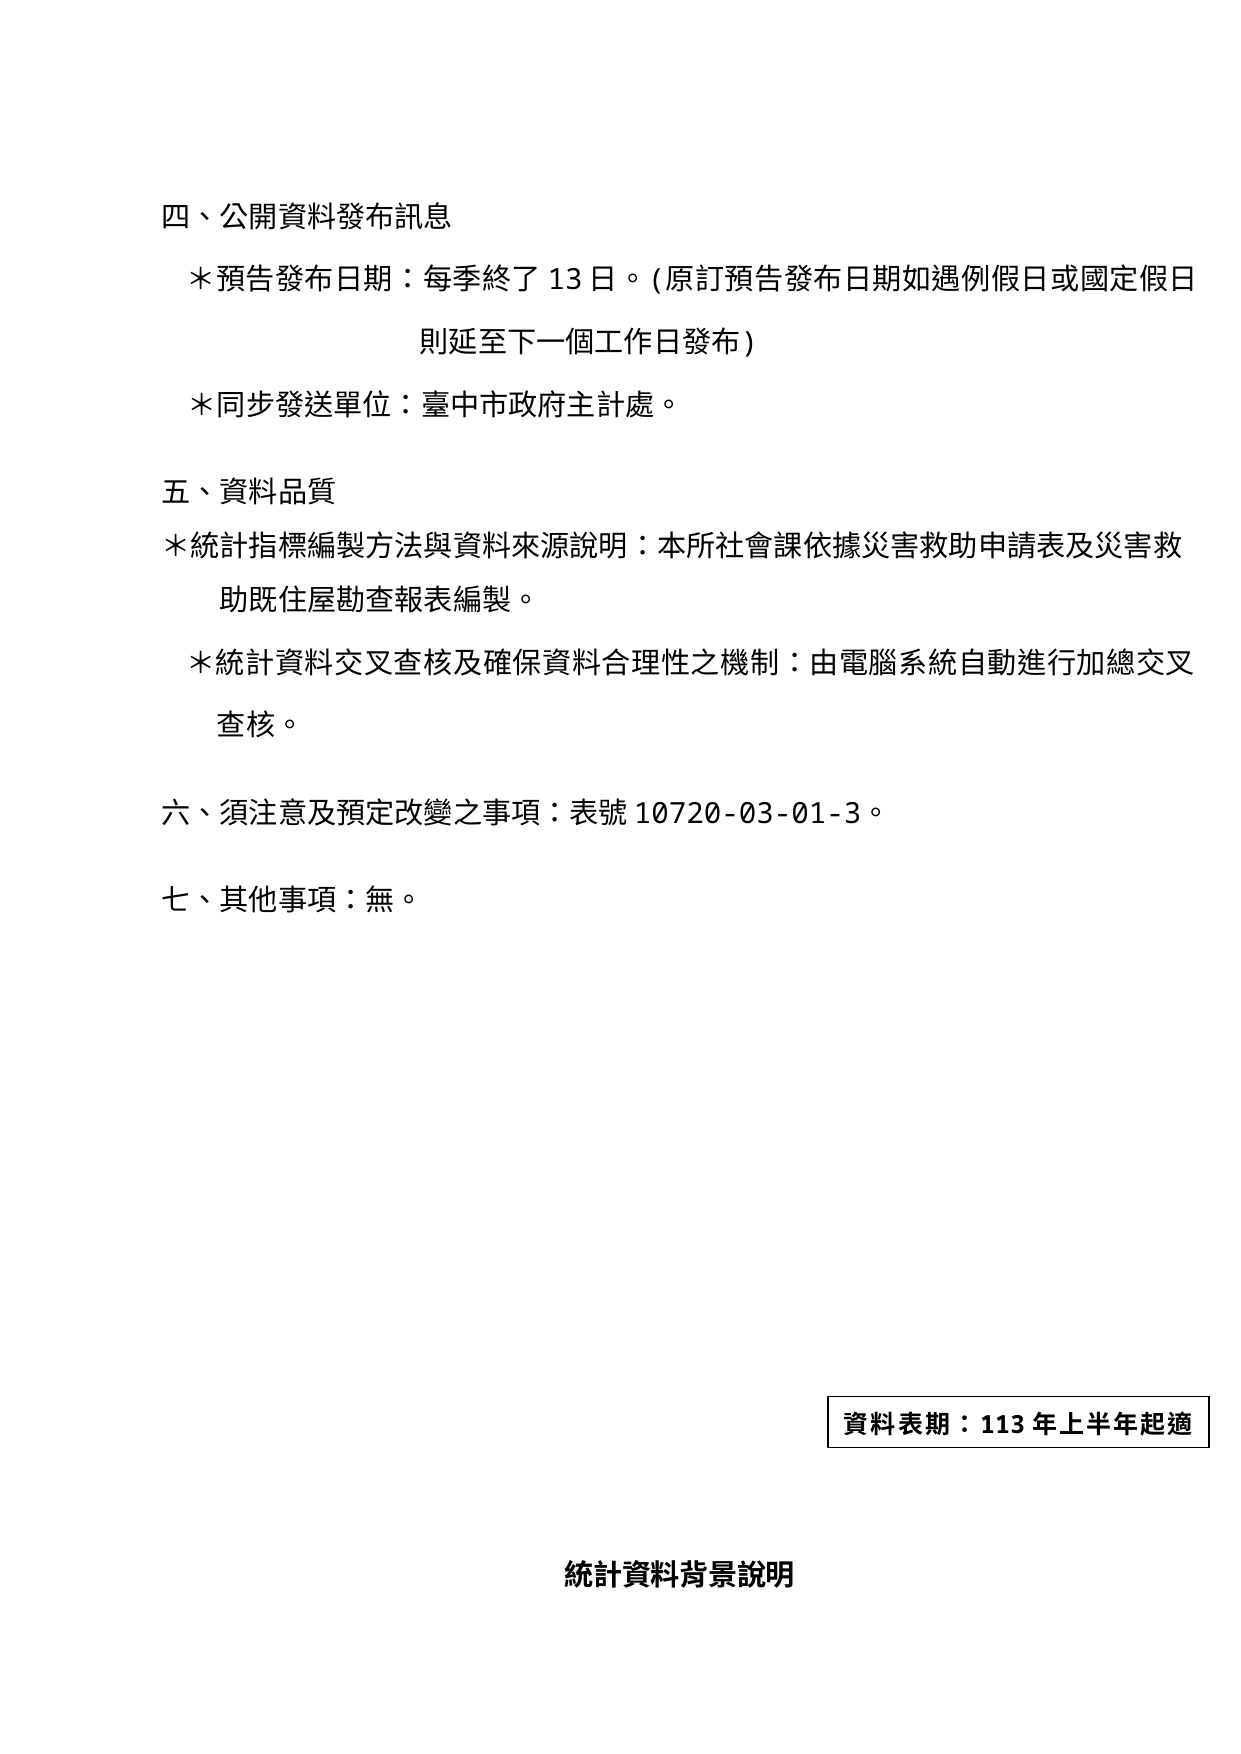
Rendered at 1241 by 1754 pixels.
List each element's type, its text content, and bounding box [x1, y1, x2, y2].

table_header 統計資料背景說明 資料種類：社會救助統計 資料項目：臺中市霧峰區遭受災害救助情形 一、發布及編製機關單位 ＊發布機關、單位：臺中市霧峰區公所會計室 ＊編製單位：臺中市霧峰區公所社會課 ＊聯絡電話：04-23397128#732 ＊傳真：04-23399327 ＊電子信箱：ntuser60@taichung.gov.tw 二、發布形式 口頭： （ ）記者會或說明會 書面： （ ）新聞稿 （V）報表 （ ）書刊，刊名： ＊電子媒體： （V）線上書刊及資料庫，網址： https://govstat.taichung.gov.tw/TCSTAT/Page/kcg01_2.aspx?Mid1=387720000A （ ）磁片 （ ）光碟片 （ ）其他 三、資料範圍、週期及時效 ＊統計範圍及對象：凡在本區轄內遭遇重大災害損失，予以救助者，均為統計對象。 ＊統計標準時間： (一)第1季以1至3月、第2季以4至6月、第3季以7至9月、第4季以10至12月災害款項發放後之災害發生事實為準。 (二)遇重大災害發生時得隨時要求提供資料。 ＊統計項目定義： (一)所數：指災害發生時，各區實際開設收容場所總數。 (二)臨時收容災民：指因災無處容身，由區公所提供臨時居住地點暫時收容安置者。 (三)死亡：指因災致死或因災致重傷，於災害發生之日起30日內死亡者（符合死亡災害救助發放對象者）。 (四)失蹤：指因災致行蹤不明者。 (五)重傷：指因災致重傷或未致重傷，必須緊急救護住院治療，自住院之日起15日內(住院期間)所發生醫療費用總額達重傷救助金金額者。 (六)其他：指上述4種災民以外，因災而需給予搶救或善後處理及提供膳食口糧等其他必要之被救助人員（含空投）。 (七)住屋毀損安遷救助：指因災致住屋毀損達不堪居住程度之住戶。 (八)財物受損影響生計者：指住屋遭水災、水淹或火災等災害，財物受損影響生計者。 (九)救助金額：指因災死亡、失蹤、重傷、住屋毀損或財物受損影響生計者，依據各項「災害救助種類及標準」所發放之金額及實物。 (十)原住民戶之認定如下： 1.戶長為原住民者視為原住民戶。 2.戶長非原住民，如戶內原住民人口數較多時則判定為原住民戶。如原住民與非原住民之人口數相等時，則以年齡較長者是否具原住民身分判定為原住民戶或非原住民戶。 (十一)原住民之認定：依原住民身分法，具原住民身分者即予以統計，而不論其是否隸屬於原住民戶。 ＊統計單位：人、戶、元。 ＊統計分類：依「收容所」、「受災人數」、「住屋毀損安遷救助」、「財物受損影響生計者」及「救助金額」分。 ＊發布週期：季。 ＊時效：13日。 ＊資料變革：無。 四、公開資料發布訊息 ＊預告發布日期：每季終了13日。(原訂預告發布日期如遇例假日或國定假日則延至下一個工作日發布) ＊同步發送單位：臺中市政府主計處。 五、資料品質 ＊統計指標編製方法與資料來源說明：本所社會課依據災害救助申請表及災害救助既住屋勘查報表編製。 ＊統計資料交叉查核及確保資料合理性之機制：由電腦系統自動進行加總交叉查核。 六、須注意及預定改變之事項：表號10720-03-01-3。 七、其他事項：無。 統計資料背景說明 資料種類：社會救助統計 資料項目：臺中市霧峰區遭受災害救助情形 一、發布及編製機關單位 ＊發布機關、單位：臺中市霧峰區公所會計室 ＊編製單位：臺中市霧峰區公所社會課 ＊聯絡電話：04-23397128#732 ＊傳真：04-23399327 ＊電子信箱：ntuser60@taichung.gov.tw 二、發布形式 口頭： （ ）記者會或說明會 書面： （ ）新聞稿 （V）報表 （ ）書刊，刊名： ＊電子媒體： （V）線上書刊及資料庫，網址： https://govstat.taichung.gov.tw/TCSTAT/Page/kcg01_2.aspx?Mid1=387720000A （ ）磁片 （ ）光碟片 （ ）其他 三、資料範圍、週期及時效 ＊統計地區範圍及對象：凡在本區轄內遭遇重大災害損失，予以救助者，均為統計對象。 ＊統計標準時間： (一)上半年以1至6月、下半年以7至12月之災害款項發放後之災害發生事實為準。 (二)遇重大災害發生時得隨時要求提供資料。 ＊統計項目定義： (一)所數：指災害發生時，各區實際開設收容場所總數。 (二)臨時收容災民：指因災無處容身，由區公所提供臨時居住地點暫時收容安置者。 (三)死亡：指因災致死或因災致重傷，於災害發生之日起30日內死亡者（符合死亡災害救助發放對象者）。 (四)失蹤：指因災致行蹤不明者。 (五)重傷：指因災致重傷或未致重傷，必須緊急救護住院治療，自住院之日起15日內(住院期間)所發生醫療費用總額達重傷救助金金額者。 (六)其他：指上述4種災民以外，因災而需給予搶救或善後處理及提供膳食口糧等其他必要之被救助人員（含空投）。 (七)住屋毀損安遷救助：指因災致住屋毀損達不堪居住程度之住戶。 (八)財物受損影響生計者：指住屋遭水災、水淹或火災等災害，財物受損影響生計者。 (九)救助金額：指因災死亡、失蹤、重傷、住屋毀損或財物受損影響生計者，依據各項「災害救助種類及標準」所發放之金額及實物。 (十)原住民戶： 1.戶長為原住民者視為原住民戶。 2.戶長非原住民，如戶內原住民人口數較多時則判定為原住民戶。如原住民與非原住民之人口數相等時，則以年齡較長者是否具原住民身分判定為原住民戶或非原住民戶。 (十一)原住民：依原住民身分法，具原住民身分者即予以統計，而不論其是否隸屬於原住民戶。 ＊統計單位：人、戶、元。 ＊統計分類：依「收容所」、「受災人數」、「住屋毀損安遷救助」、「財物受損影響生計者」及「救助金額」分。 ＊發布週期：半年。 ＊時效：13日。 ＊資料變革：無。 四、公開資料發布訊息 ＊預告發布日期：每半年終了13日。(原訂預告發布日期如遇例假日或國定假日則延至下一個工作日發布) ＊同步發送單位：臺中市政府主計處。 五、資料品質 ＊統計指標編製方法與資料來源說明：本所社會課依據災害救助申請表及災害救助暨住屋勘查報表編製。 ＊統計資料交叉查核及確保資料合理性之機制：由電腦系統自動進行加總交叉查核。 六、須注意及預定改變之事項：表號10720-03-01-3。 七、其他事項：無。 [150, 148, 1209, 1594]
